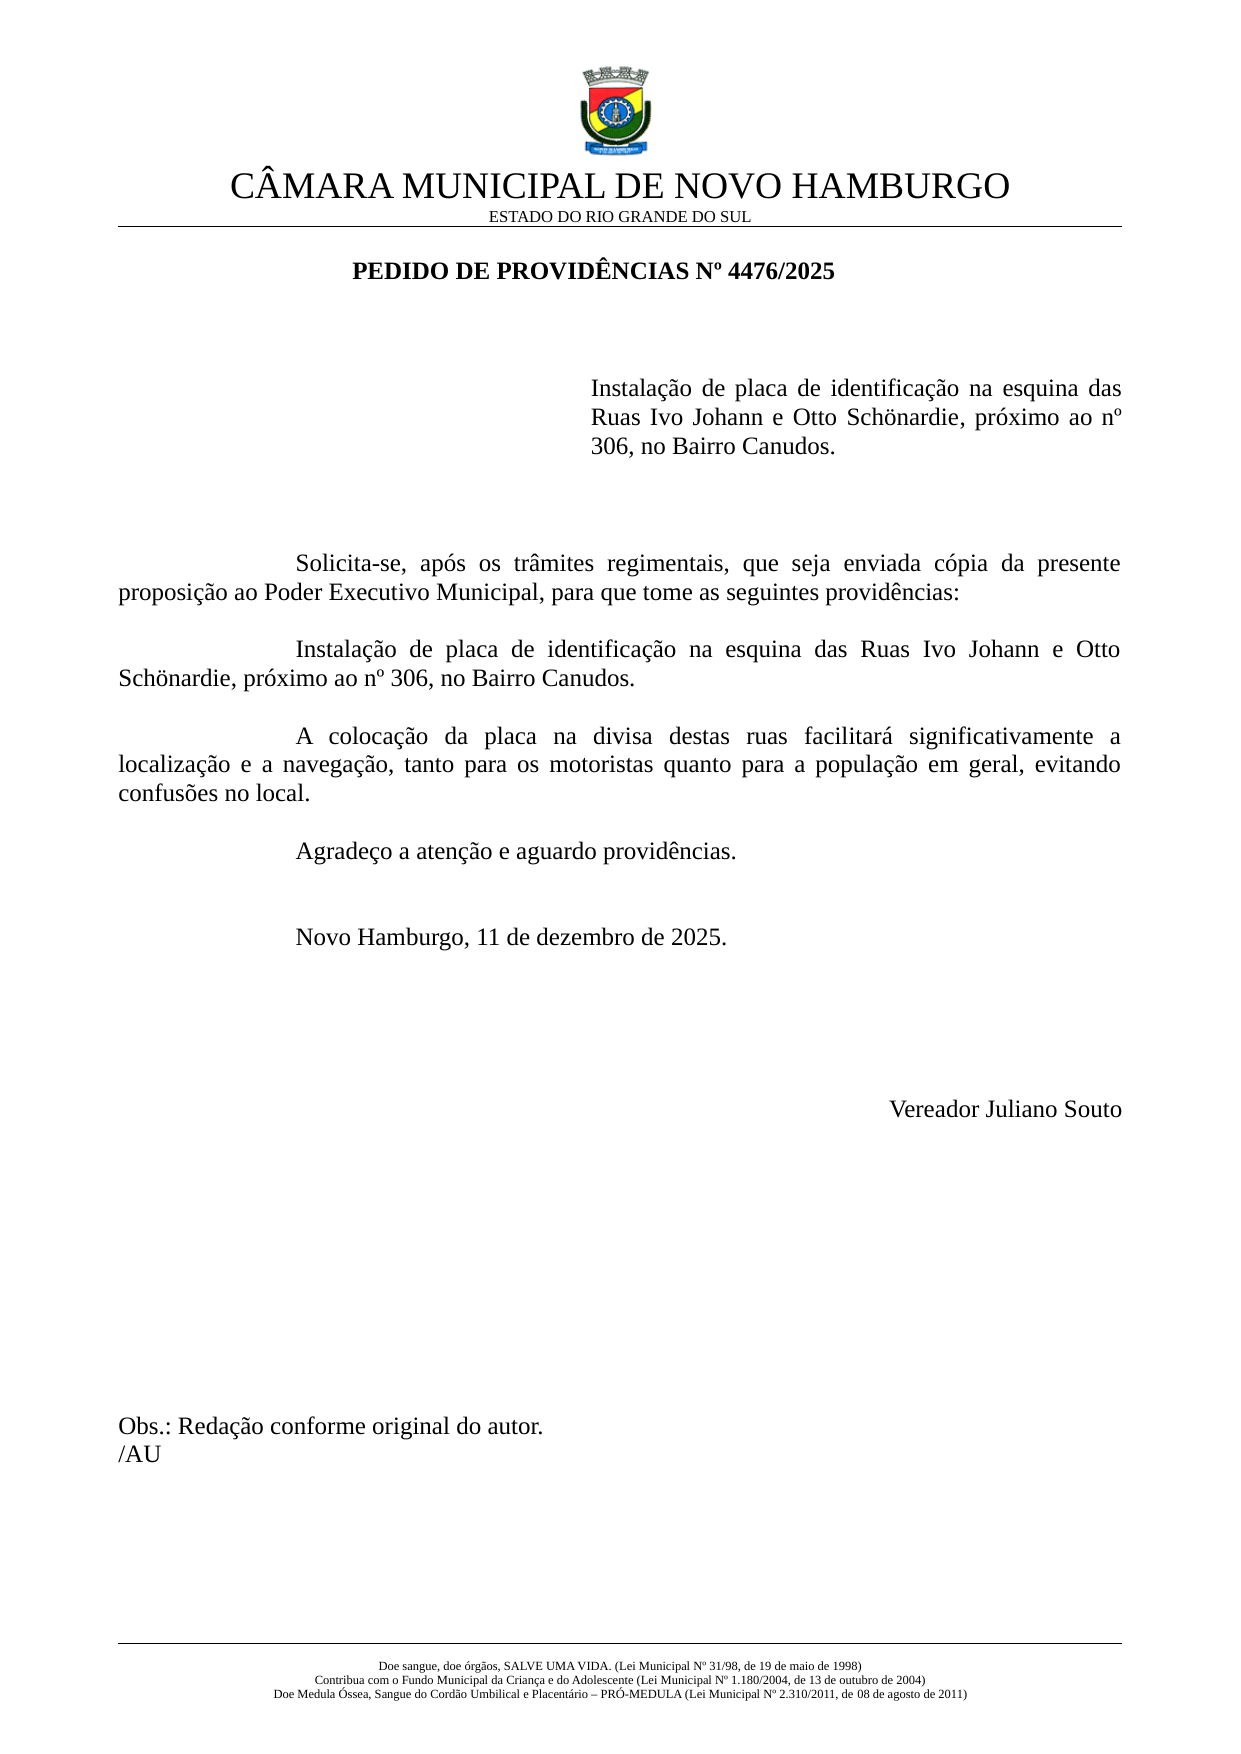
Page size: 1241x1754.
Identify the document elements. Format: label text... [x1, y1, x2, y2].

text Solicita-se, após os trâmites regimentais, que seja enviada cópia da presente proposição ao Poder Executivo Municipal, para que tome as seguintes providências: [118, 548, 1122, 606]
text Instalação de placa de identificação na esquina das Ruas Ivo Johann e Otto Schönardie, próximo ao nº 306, no Bairro Canudos. [591, 373, 1122, 460]
text Vereador Juliano Souto [118, 1094, 1122, 1123]
text Novo Hamburgo, 11 de dezembro de 2025. [118, 922, 1122, 951]
text Agradeço a atenção e aguardo providências. [118, 836, 1122, 864]
text Obs.: Redação conforme original do autor. [118, 1411, 1122, 1439]
picture [574, 59, 655, 160]
text Instalação de placa de identificação na esquina das Ruas Ivo Johann e Otto Schönardie, próximo ao nº 306, no Bairro Canudos. [118, 634, 1122, 692]
text PEDIDO DE PROVIDÊNCIAS Nº 4476/2025 [65, 256, 1122, 285]
text /AU [118, 1439, 1122, 1468]
text A colocação da placa na divisa destas ruas facilitará significativamente a localização e a navegação, tanto para os motoristas quanto para a população em geral, evitando confusões no local. [118, 721, 1122, 807]
